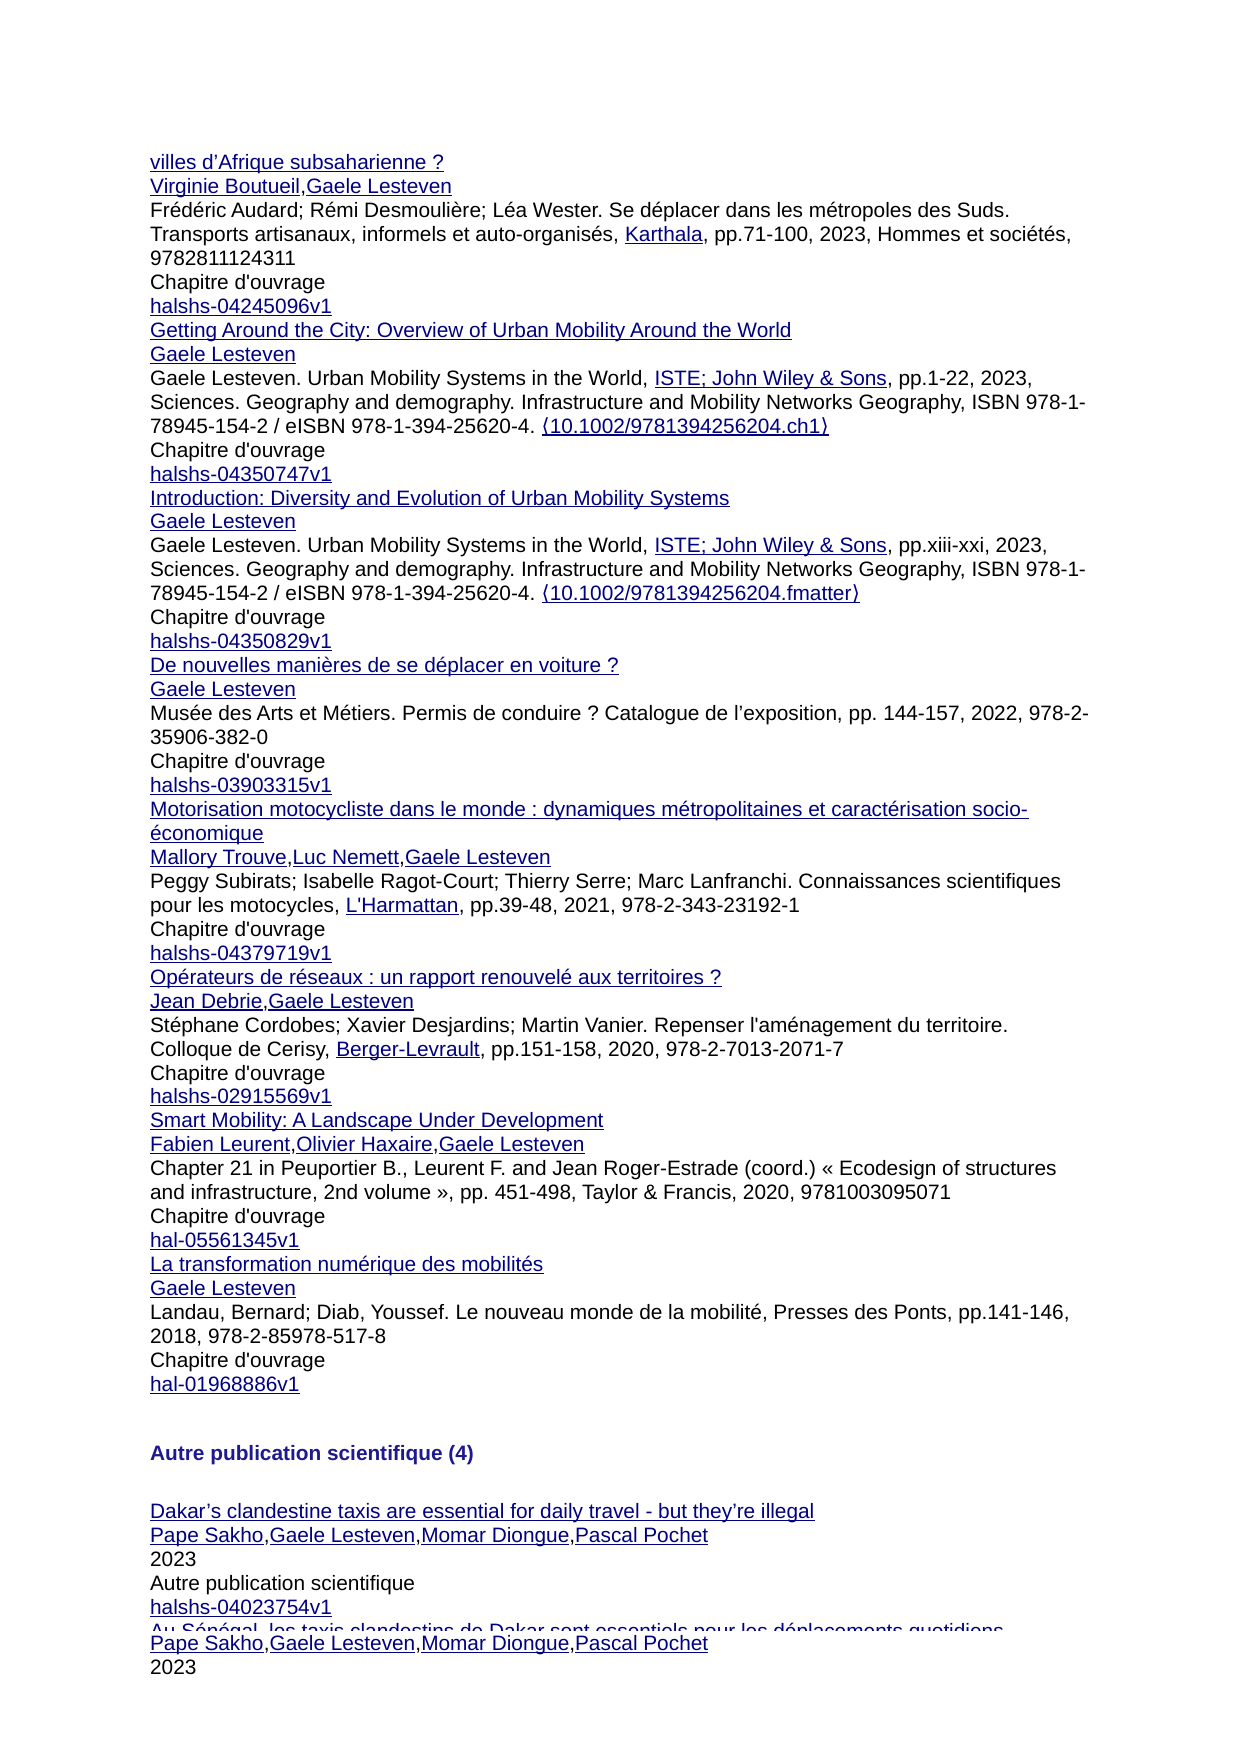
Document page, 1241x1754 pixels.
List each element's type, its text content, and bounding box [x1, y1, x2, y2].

table_cell Getting Around the City: Overview of Urban Mobility Around the World Gaele Lesteven Gaele Lesteven. Urban Mobility Systems in the World, ISTE; John Wiley & Sons, pp.1-22, 2023, Sciences. Geography and demography. Infrastructure and Mobility Networks Geography, ISBN 978-1-78945-154-2 / eISBN 978-1-394-25620-4. ⟨10.1002/9781394256204.ch1⟩ Chapitre d'ouvrage halshs-04350747v1 [150, 318, 1090, 485]
table_cell Au Sénégal, les taxis clandestins de Dakar sont essentiels pour les déplacements quotidiens. Pape Sakho,Gaele Lesteven,Momar Diongue,Pascal Pochet 2023 [150, 1619, 1090, 1679]
table_cell Smart Mobility: A Landscape Under Development Fabien Leurent,Olivier Haxaire,Gaele Lesteven Chapter 21 in Peuportier B., Leurent F. and Jean Roger-Estrade (coord.) « Ecodesign of structures and infrastructure, 2nd volume », pp. 451-498, Taylor & Francis, 2020, 9781003095071 Chapitre d'ouvrage hal-05561345v1 [150, 1108, 1090, 1252]
table_cell Introduction: Diversity and Evolution of Urban Mobility Systems Gaele Lesteven Gaele Lesteven. Urban Mobility Systems in the World, ISTE; John Wiley & Sons, pp.xiii-xxi, 2023, Sciences. Geography and demography. Infrastructure and Mobility Networks Geography, ISBN 978-1-78945-154-2 / eISBN 978-1-394-25620-4. ⟨10.1002/9781394256204.fmatter⟩ Chapitre d'ouvrage halshs-04350829v1 [150, 485, 1090, 653]
table_cell De nouvelles manières de se déplacer en voiture ? Gaele Lesteven Musée des Arts et Métiers. Permis de conduire ? Catalogue de l’exposition, pp. 144-157, 2022, 978-2-35906-382-0 Chapitre d'ouvrage halshs-03903315v1 [150, 653, 1090, 797]
table_header Dakar’s clandestine taxis are essential for daily travel - but they’re illegal Pape Sakho,Gaele Lesteven,Momar Diongue,Pascal Pochet 2023 Autre publication scientifique halshs-04023754v1 [150, 1499, 1090, 1619]
table_cell De chaotique à numérique : vers une consolidation des modes intermédiaires de transport dans les villes d’Afrique subsaharienne ? Virginie Boutueil,Gaele Lesteven Frédéric Audard; Rémi Desmoulière; Léa Wester. Se déplacer dans les métropoles des Suds. Transports artisanaux, informels et auto-organisés, Karthala, pp.71-100, 2023, Hommes et sociétés, 9782811124311 Chapitre d'ouvrage halshs-04245096v1 [150, 150, 1090, 318]
table_cell Opérateurs de réseaux : un rapport renouvelé aux territoires ? Jean Debrie,Gaele Lesteven Stéphane Cordobes; Xavier Desjardins; Martin Vanier. Repenser l'aménagement du territoire. Colloque de Cerisy, Berger-Levrault, pp.151-158, 2020, 978-2-7013-2071-7 Chapitre d'ouvrage halshs-02915569v1 [150, 965, 1090, 1108]
table_cell Motorisation motocycliste dans le monde : dynamiques métropolitaines et caractérisation socio-économique Mallory Trouve,Luc Nemett,Gaele Lesteven Peggy Subirats; Isabelle Ragot-Court; Thierry Serre; Marc Lanfranchi. Connaissances scientifiques pour les motocycles, L'Harmattan, pp.39-48, 2021, 978-2-343-23192-1 Chapitre d'ouvrage halshs-04379719v1 [150, 797, 1090, 964]
table_cell La transformation numérique des mobilités Gaele Lesteven Landau, Bernard; Diab, Youssef. Le nouveau monde de la mobilité, Presses des Ponts, pp.141-146, 2018, 978-2-85978-517-8 Chapitre d'ouvrage hal-01968886v1 [150, 1252, 1090, 1396]
subtitle Autre publication scientifique (4) [150, 1441, 1090, 1464]
